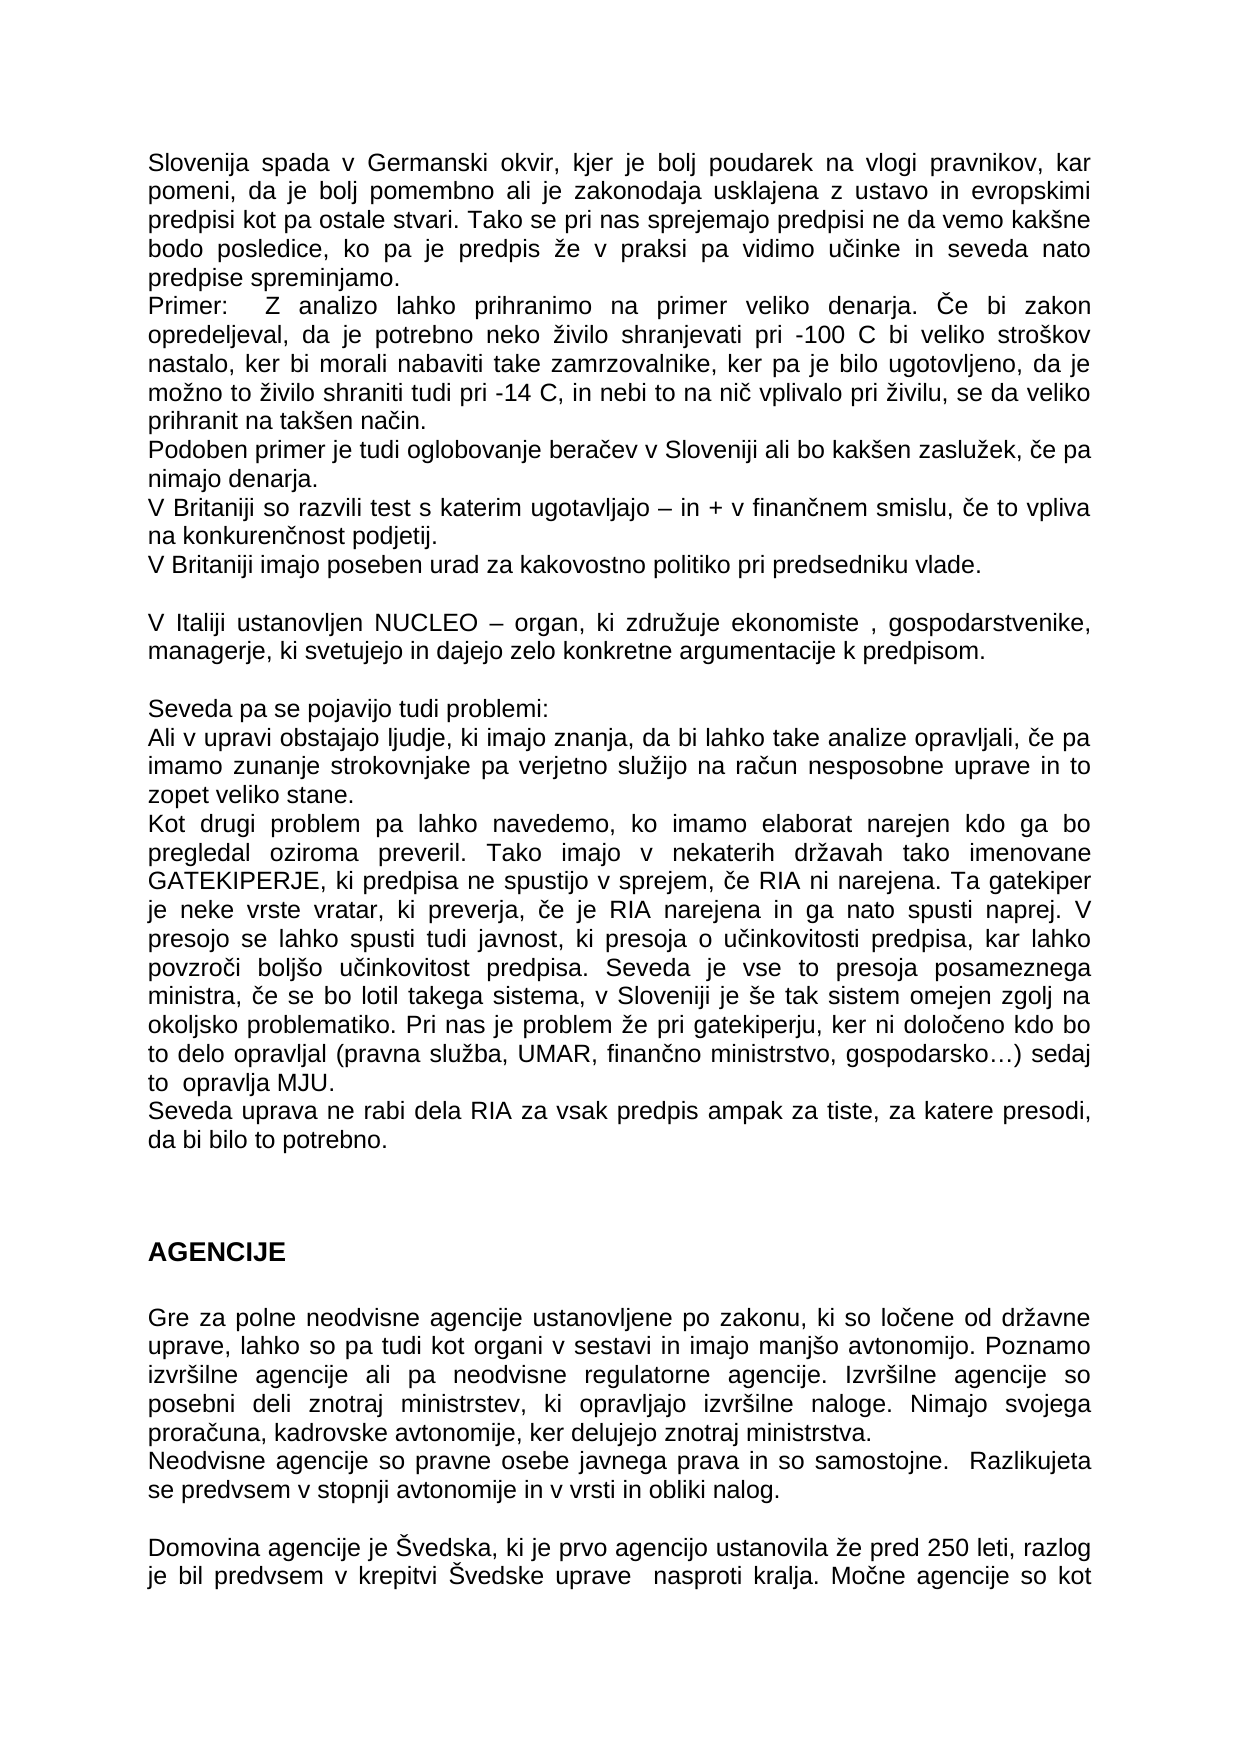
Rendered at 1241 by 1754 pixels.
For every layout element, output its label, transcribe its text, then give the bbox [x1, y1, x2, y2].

text Slovenija spada v Germanski okvir, kjer je bolj poudarek na vlogi pravnikov, kar pomeni, da je bolj pomembno ali je zakonodaja usklajena z ustavo in evropskimi predpisi kot pa ostale stvari. Tako se pri nas sprejemajo predpisi ne da vemo kakšne bodo posledice, ko pa je predpis že v praksi pa vidimo učinke in seveda nato predpise spreminjamo. [148, 148, 1093, 291]
text Seveda uprava ne rabi dela RIA za vsak predpis ampak za tiste, za katere presodi, da bi bilo to potrebno. [148, 1096, 1093, 1154]
text Ali v upravi obstajajo ljudje, ki imajo znanja, da bi lahko take analize opravljali, če pa imamo zunanje strokovnjake pa verjetno služijo na račun nesposobne uprave in to zopet veliko stane. [148, 723, 1093, 809]
text Primer: Z analizo lahko prihranimo na primer veliko denarja. Če bi zakon opredeljeval, da je potrebno neko živilo shranjevati pri -100 C bi veliko stroškov nastalo, ker bi morali nabaviti take zamrzovalnike, ker pa je bilo ugotovljeno, da je možno to živilo shraniti tudi pri -14 C, in nebi to na nič vplivalo pri živilu, se da veliko prihranit na takšen način. [148, 291, 1093, 435]
text Neodvisne agencije so pravne osebe javnega prava in so samostojne. Razlikujeta se predvsem v stopnji avtonomije in v vrsti in obliki nalog. [148, 1446, 1093, 1504]
text Kot drugi problem pa lahko navedemo, ko imamo elaborat narejen kdo ga bo pregledal oziroma preveril. Tako imajo v nekaterih državah tako imenovane GATEKIPERJE, ki predpisa ne spustijo v sprejem, če RIA ni narejena. Ta gatekiper je neke vrste vratar, ki preverja, če je RIA narejena in ga nato spusti naprej. V presojo se lahko spusti tudi javnost, ki presoja o učinkovitosti predpisa, kar lahko povzroči boljšo učinkovitost predpisa. Seveda je vse to presoja posameznega ministra, če se bo lotil takega sistema, v Sloveniji je še tak sistem omejen zgolj na okoljsko problematiko. Pri nas je problem že pri gatekiperju, ker ni določeno kdo bo to delo opravljal (pravna služba, UMAR, finančno ministrstvo, gospodarsko…) sedaj to opravlja MJU. [148, 809, 1093, 1096]
text V Britaniji imajo poseben urad za kakovostno politiko pri predsedniku vlade. [148, 550, 1093, 579]
text V Britaniji so razvili test s katerim ugotavljajo – in + v finančnem smislu, če to vpliva na konkurenčnost podjetij. [148, 493, 1093, 550]
text Seveda pa se pojavijo tudi problemi: [148, 694, 1093, 723]
text Podoben primer je tudi oglobovanje beračev v Sloveniji ali bo kakšen zaslužek, če pa nimajo denarja. [148, 435, 1093, 493]
text Domovina agencije je Švedska, ki je prvo agencijo ustanovila že pred 250 leti, razlog je bil predvsem v krepitvi Švedske uprave nasproti kralja. Močne agencije so kot [148, 1533, 1093, 1590]
text Gre za polne neodvisne agencije ustanovljene po zakonu, ki so ločene od državne uprave, lahko so pa tudi kot organi v sestavi in imajo manjšo avtonomijo. Poznamo izvršilne agencije ali pa neodvisne regulatorne agencije. Izvršilne agencije so posebni deli znotraj ministrstev, ki opravljajo izvršilne naloge. Nimajo svojega proračuna, kadrovske avtonomije, ker delujejo znotraj ministrstva. [148, 1303, 1093, 1446]
subtitle AGENCIJE [148, 1236, 1093, 1268]
text V Italiji ustanovljen NUCLEO – organ, ki združuje ekonomiste , gospodarstvenike, managerje, ki svetujejo in dajejo zelo konkretne argumentacije k predpisom. [148, 608, 1093, 665]
